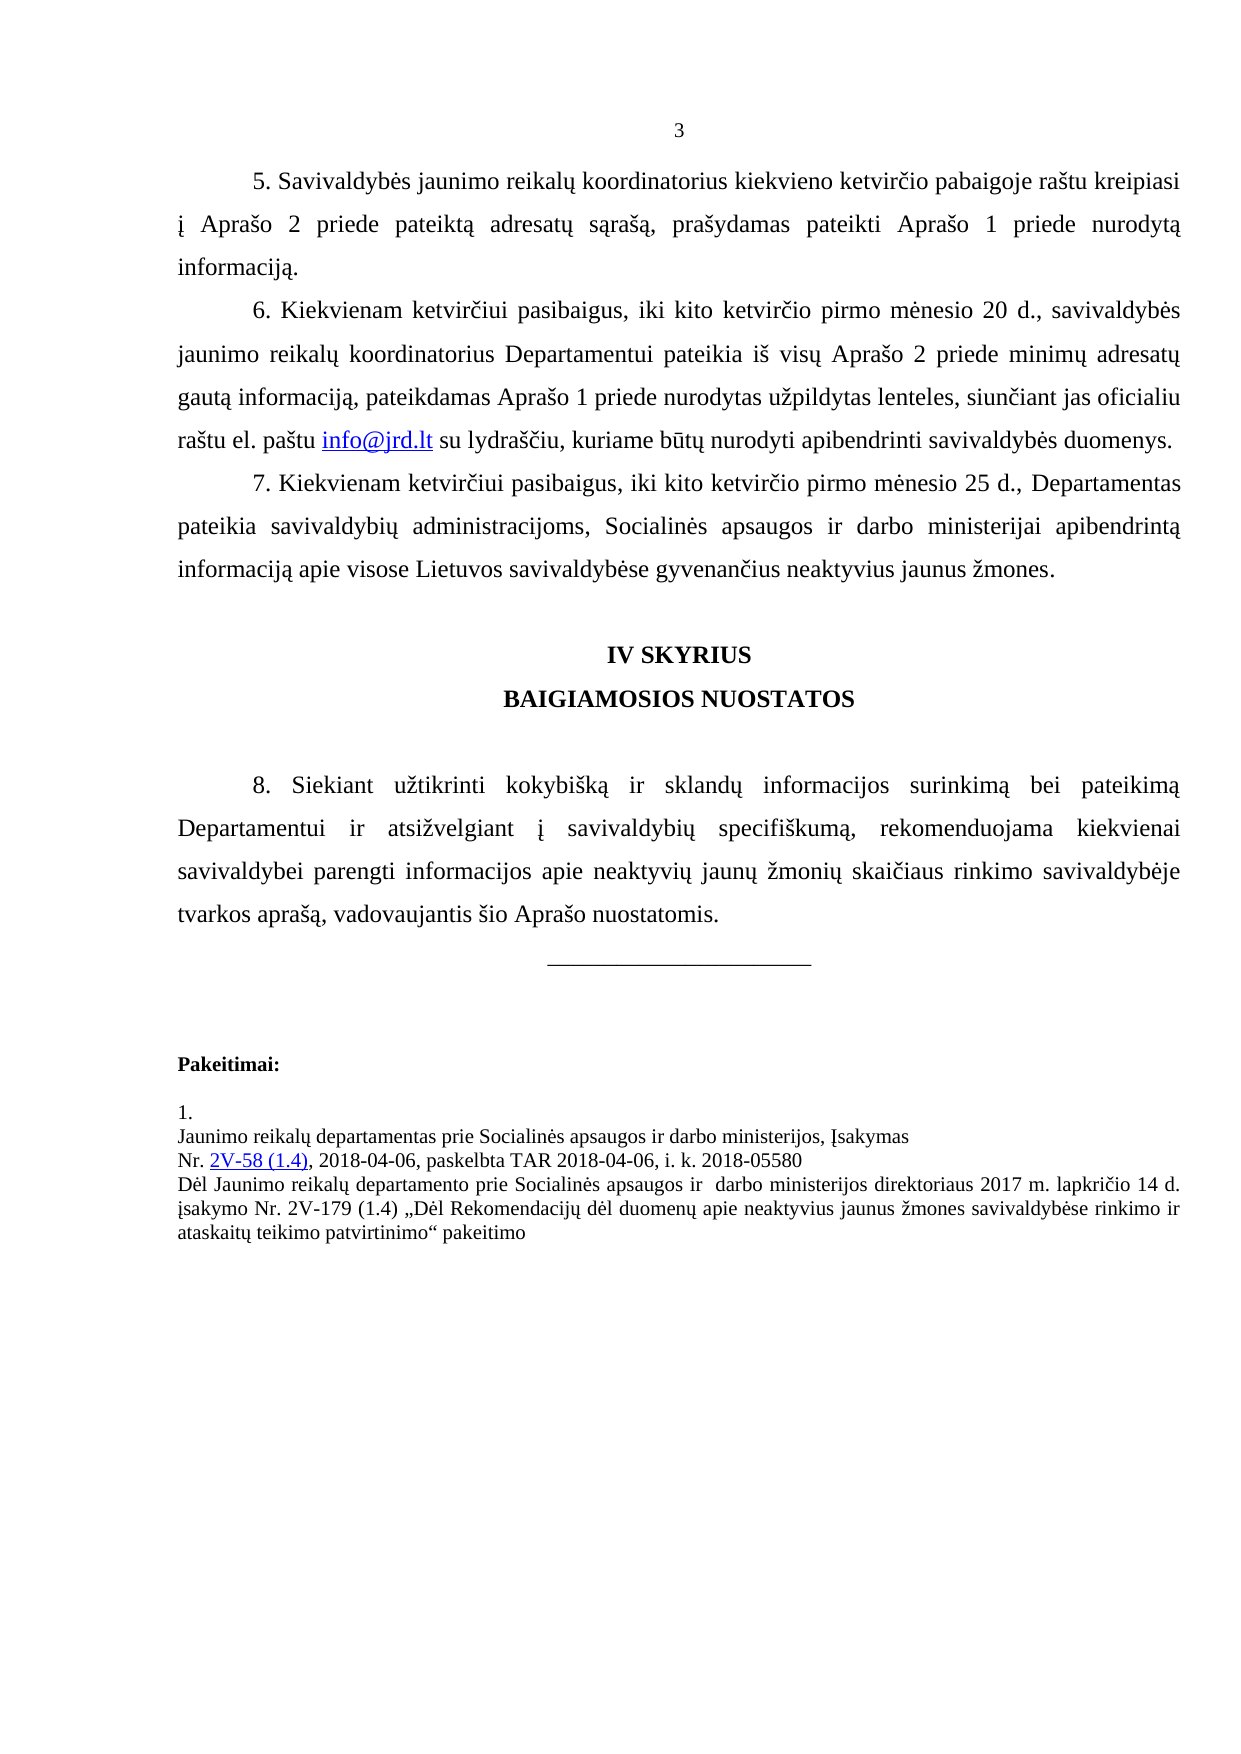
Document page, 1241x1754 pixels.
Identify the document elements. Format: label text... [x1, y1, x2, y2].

text 7. Kiekvienam ketvirčiui pasibaigus, iki kito ketvirčio pirmo mėnesio 25 d., Departamentas pateikia savivaldybių administracijoms, Socialinės apsaugos ir darbo ministerijai apibendrintą informaciją apie visose Lietuvos savivaldybėse gyvenančius neaktyvius jaunus žmones. [177, 468, 1181, 583]
text IV SKYRIUS [177, 641, 1181, 669]
text 8. Siekiant užtikrinti kokybišką ir sklandų informacijos surinkimą bei pateikimą Departamentui ir atsižvelgiant į savivaldybių specifiškumą, rekomenduojama kiekvienai savivaldybei parengti informacijos apie neaktyvių jaunų žmonių skaičiaus rinkimo savivaldybėje tvarkos aprašą, vadovaujantis šio Aprašo nuostatomis. [177, 770, 1181, 928]
text Pakeitimai: [177, 1052, 1181, 1076]
text _______________________ [177, 942, 1181, 969]
text Nr. 2V-58 (1.4), 2018-04-06, paskelbta TAR 2018-04-06, i. k. 2018-05580 [177, 1148, 1181, 1172]
text 6. Kiekvienam ketvirčiui pasibaigus, iki kito ketvirčio pirmo mėnesio 20 d., savivaldybės jaunimo reikalų koordinatorius Departamentui pateikia iš visų Aprašo 2 priede minimų adresatų gautą informaciją, pateikdamas Aprašo 1 priede nurodytas užpildytas lenteles, siunčiant jas oficialiu raštu el. paštu info@jrd.lt su lydraščiu, kuriame būtų nurodyti apibendrinti savivaldybės duomenys. [177, 296, 1181, 454]
text BAIGIAMOSIOS NUOSTATOS [177, 684, 1181, 712]
text Jaunimo reikalų departamentas prie Socialinės apsaugos ir darbo ministerijos, Įsakymas [177, 1124, 1181, 1148]
text Dėl Jaunimo reikalų departamento prie Socialinės apsaugos ir darbo ministerijos direktoriaus 2017 m. lapkričio 14 d. įsakymo Nr. 2V-179 (1.4) „Dėl Rekomendacijų dėl duomenų apie neaktyvius jaunus žmones savivaldybėse rinkimo ir ataskaitų teikimo patvirtinimo“ pakeitimo [177, 1172, 1181, 1244]
text 5. Savivaldybės jaunimo reikalų koordinatorius kiekvieno ketvirčio pabaigoje raštu kreipiasi į Aprašo 2 priede pateiktą adresatų sąrašą, prašydamas pateikti Aprašo 1 priede nurodytą informaciją. [177, 166, 1181, 281]
text 1. [177, 1100, 1181, 1124]
